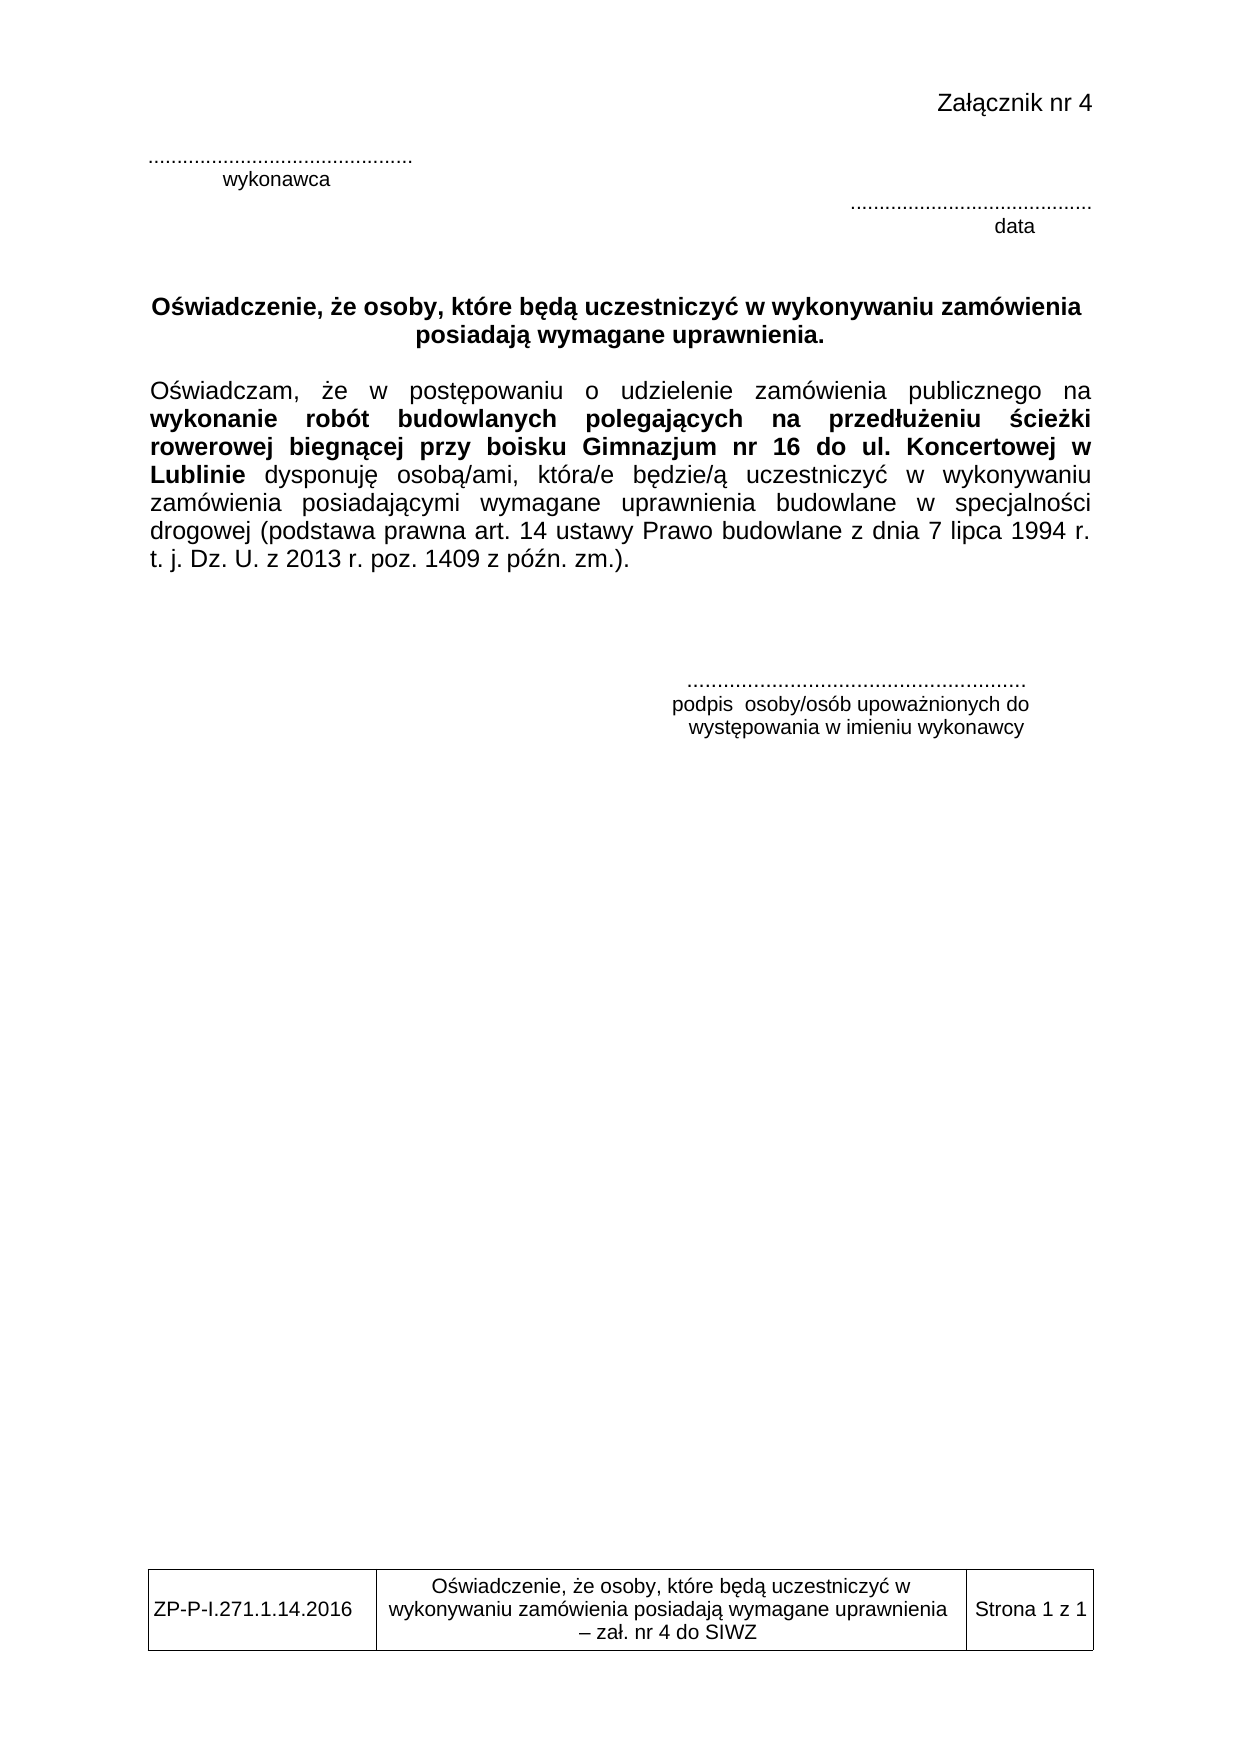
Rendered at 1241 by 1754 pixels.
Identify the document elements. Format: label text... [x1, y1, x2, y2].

text podpis osoby/osób upoważnionych do [620, 692, 1093, 716]
subtitle Załącznik nr 4 [148, 89, 1093, 117]
text występowania w imieniu wykonawcy [620, 716, 1093, 739]
text ........................................................ [620, 668, 1093, 692]
text posiadają wymagane uprawnienia. [148, 321, 1093, 349]
text wykonawca [148, 168, 1093, 191]
text .............................................. [148, 144, 1093, 168]
text .......................................... [148, 191, 1093, 214]
text Oświadczenie, że osoby, które będą uczestniczyć w wykonywaniu zamówienia [148, 293, 1093, 321]
text data [148, 214, 1093, 237]
text Oświadczam, że w postępowaniu o udzielenie zamówienia publicznego na wykonanie robót budowlanych polegających na przedłużeniu ścieżki rowerowej biegnącej przy boisku Gimnazjum nr 16 do ul. Koncertowej w Lublinie dysponuję osobą/ami, która/e będzie/ą uczestniczyć w wykonywaniu zamówienia posiadającymi wymagane uprawnienia budowlane w specjalności drogowej (podstawa prawna art. 14 ustawy Prawo budowlane z dnia 7 lipca 1994 r. t. j. Dz. U. z 2013 r. poz. 1409 z późn. zm.). [150, 377, 1093, 572]
